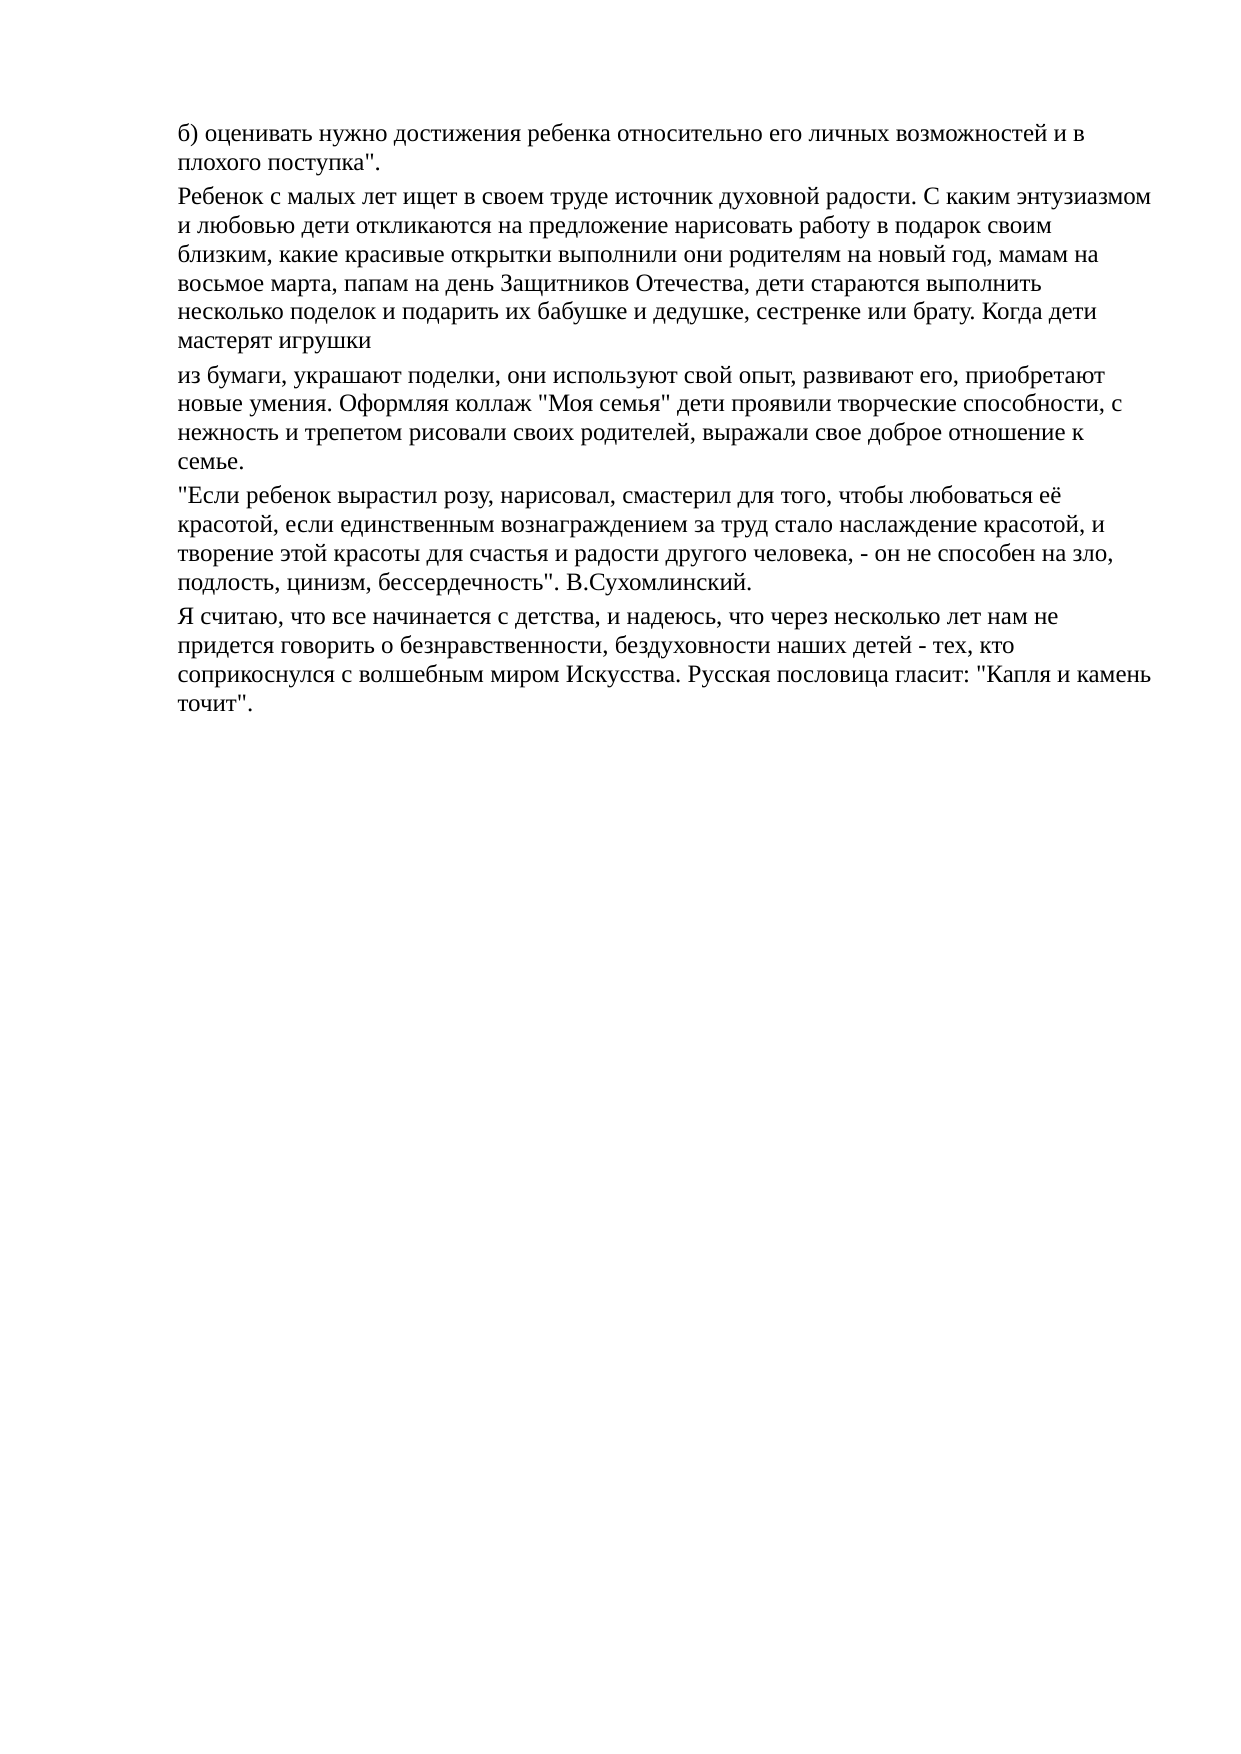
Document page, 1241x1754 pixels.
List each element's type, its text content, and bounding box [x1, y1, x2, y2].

text Я считаю, что все начинается с детства, и надеюсь, что через несколько лет нам не придется говорить о безнравственности, бездуховности наших детей - тех, кто соприкоснулся с волшебным миром Искусства. Русская пословица гласит: "Капля и камень точит". [177, 601, 1152, 716]
text из бумаги, украшают поделки, они используют свой опыт, развивают его, приобретают новые умения. Оформляя коллаж "Моя семья" дети проявили творческие способности, с нежность и трепетом рисовали своих родителей, выражали свое доброе отношение к семье. [177, 360, 1152, 475]
text б) оценивать нужно достижения ребенка относительно его личных возможностей и в плохого поступка". [177, 118, 1152, 176]
text "Если ребенок вырастил розу, нарисовал, смастерил для того, чтобы любоваться её красотой, если единственным вознаграждением за труд стало наслаждение красотой, и творение этой красоты для счастья и радости другого человека, - он не способен на зло, подлость, цинизм, бессердечность". В.Сухомлинский. [177, 481, 1152, 596]
text Ребенок с малых лет ищет в своем труде источник духовной радости. С каким энтузиазмом и любовью дети откликаются на предложение нарисовать работу в подарок своим близким, какие красивые открытки выполнили они родителям на новый год, мамам на восьмое марта, папам на день Защитников Отечества, дети стараются выполнить несколько поделок и подарить их бабушке и дедушке, сестренке или брату. Когда дети мастерят игрушки [177, 181, 1152, 354]
